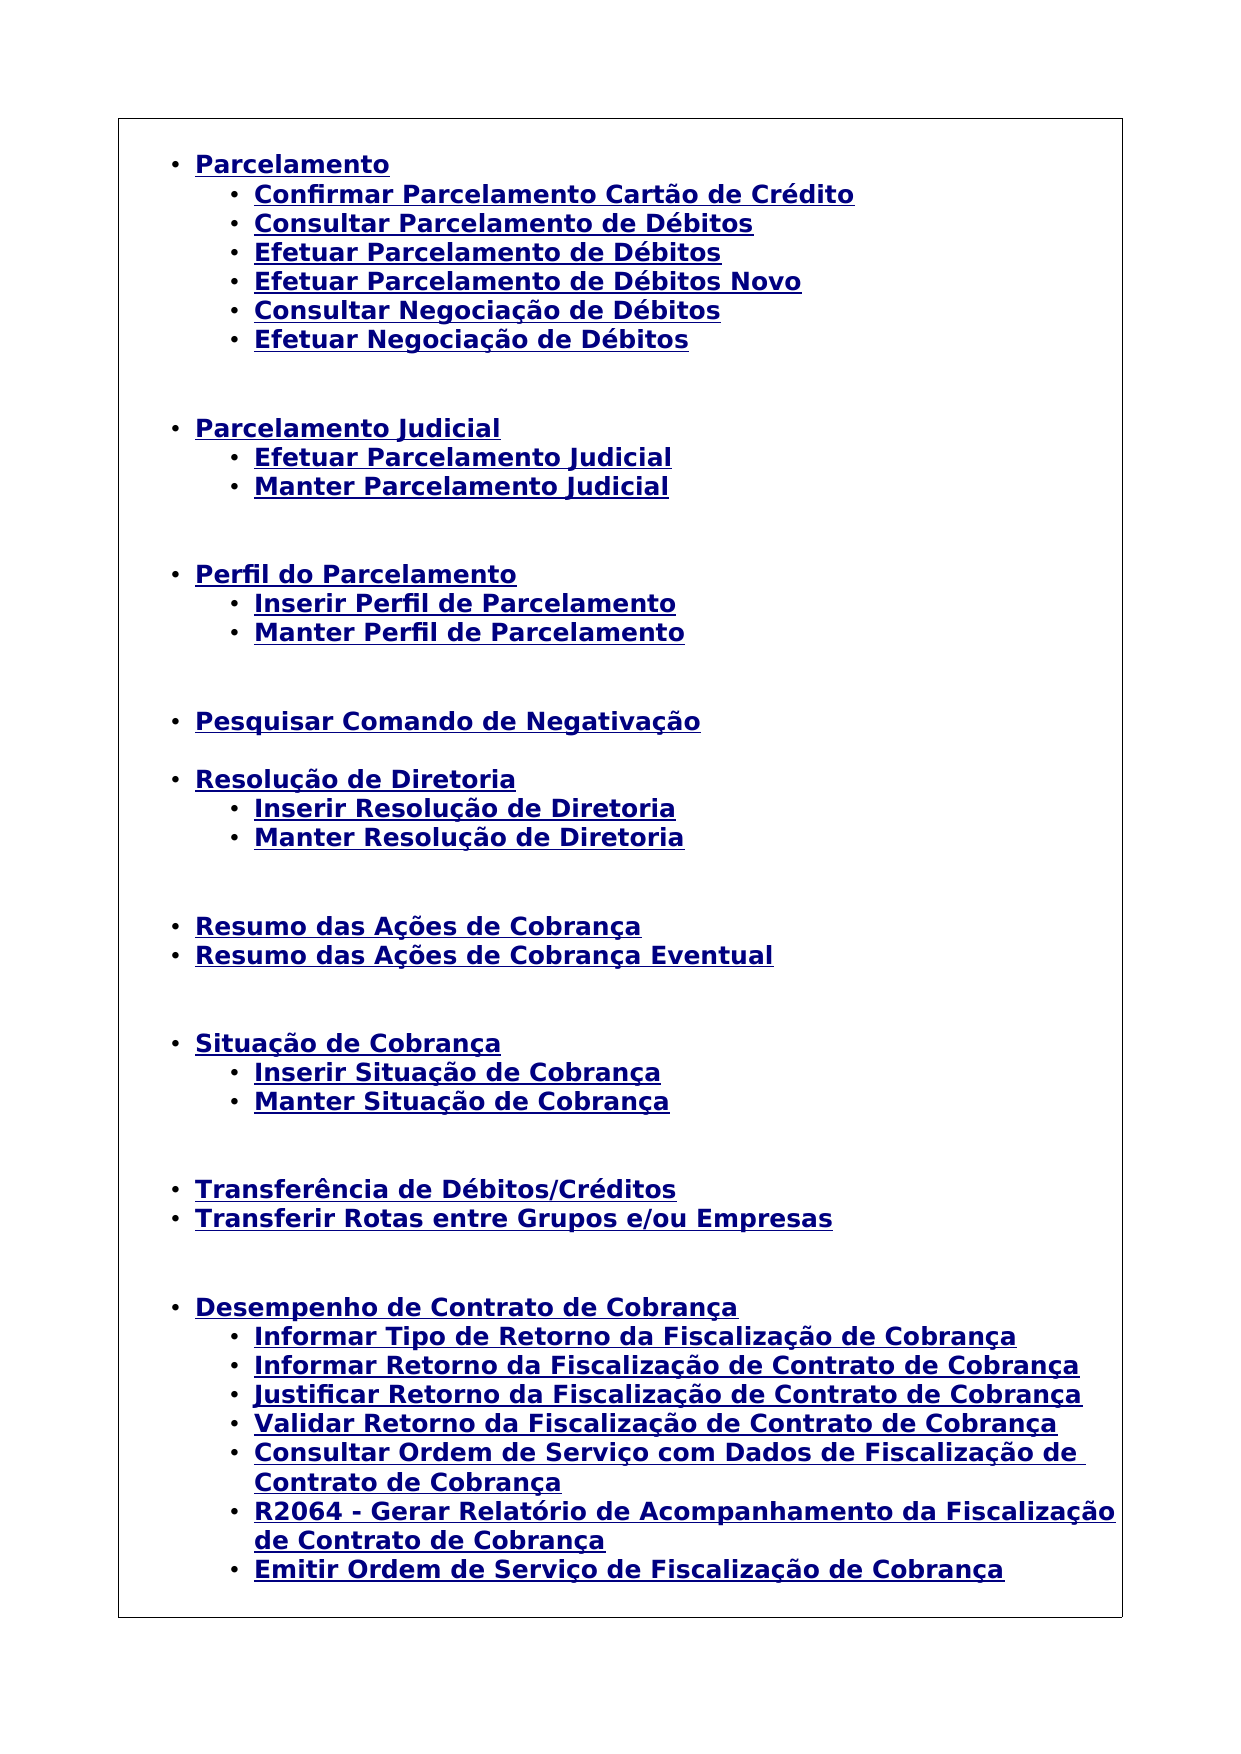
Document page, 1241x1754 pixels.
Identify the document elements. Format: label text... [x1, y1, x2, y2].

table_header O Módulo de Cobrança contém os seguintes submódulos: Ação de Cobrança Inserir Ação de Cobrança Manter Ação de Cobrança Analisar Metas do Ciclo Associar Conjunto de Rotas ao Critério de Cobrança Atividade de Cobrança Inserir Atividade de Cobrança Manter Atividade de Cobrança Cartão de Crédito/Débito Confirmar Parcelamento Cartão de Crédito Registrar Movimento Cartão de Crédito Cobrança por Resultado Manter Imovel em Cobrança Administrativa Consultar Comandos de Conta em Cobrança por Empresa Consultar Motivo de Não Geração Cobrança por Resultado Consultar Motivo de Não Pagamento na Cobrança por Resultado Gerar Arquivo Texto das Contas em Cobrança por Empresa Gerar Extensão Comando Contas Cobrança por Empresa Informar Contas em Cobrança por Empresa Registrar Arquivo TXT Encerramento OS Cobrança Relatório de Acompanhamento dos Comandos de Cobrança Relatório de Boletim de Medição e de Acompanhamento Rel. de Penalidade por Índice de Atuação Sucesso Financeiro R1186 - Rel de Acompanhamento de OS Cob por Resultado R1598 - Relatório de Cobrança por Resultado por Comando/Mês Retirar Imóveis e Contas das Empresas de Cobranca Comando de Atividade de Ação de Cobrança Consultar Comando de Atividade de Ação de Cobrança Consultar Comando Atividade Ação Cobrança Encerradas Inserir Comando de Atividade de Ação de Cobrança Manter Comando de Atividade de Ação de Cobrança Informar Não Aceitação de Encerramento de OS Consultar Débitos Memória de Cálculo dos Acréscimos por Impontualidade Consultar Documentos de Cobrança Consultar Imóvel com Ligação de Água na Situação Cortado Consultar Motivo da não Geração de Documento de Cobrança Consultar Resumo das Ações de Ordem de Serviço Consultar Transferências Contrato Parcelamento Informar Pagamento Contrato de Parcelamento por Cliente Inserir Contrato de Parcelamento por Cliente Manter Contrato de Parcelamento por Cliente Inserir Resolução de Diretoria Manter Resolução de Diretoria Inserir Resolução de Diretoria para Contrato de Parcelamento por Cliente Manter Resolução de Diretoria para Contrato de Parcelamento por Cliente Critério de Cobrança Inserir Critério de Cobrança Manter Critério de Cobrança Cronograma de Cobrança Inserir Cronograma de Cobrança Manter Cronograma de Cobrança Dívida Ativa Gerar Relatório Demonstrativo Dívida Ativa Inserir Critério Dívida Ativa Encerrar Ordens de Visita de Cobrança Excluir Negativação OnLine Executar Comando de Negativação Extrato de Débitos Gerar Arquivo Texto das Faturas Agrupadas Gerar Arquivo Texto Pagamentos Contas Cobrança por Empresa Gerar Extensão Comando Contas Cobrança Empresa Grupo de Cobrança Inserir Grupo de Cobrança Manter Grupo de Cobrança Informar Índices Acréscimos Impontualidade Informar Metas das Ações de Cobrança Informar Situação Especial de Cobrança Informar Unidade Organizacional Testemunha Inserir Atividade de Cobrança Inserir Motivo de Não Aceitação Encerramento de OS Manter Motivo de Não Aceitação Encerramento de OS Negativação Consultar Comandos de Negativação Consultar Movimento do Negativador Consultar Resumo da Negativação Executar Comando de Negativação Gerar Movimento de Exclusão de Negativação Gerar Relatório de Acompanhamento de Clientes Negativados Gerar Relatório Negativações Excluídas Gerar Relatório Resultado da Simulação Inserir Comando de Negativação Manter Comando de Negativação Inserir Contrato do Negativador Manter Contrato do Negativador Inserir Motivo de Exclusão do Negativador Manter Motivo de Exclusão do Negativador Inserir Motivo de Retorno do Registro do Negativador Manter Motivo de Retorno do Registro do Negativador Inserir Negativador Manter Negativador Inserir Negativador Exclusão de Motivo Manter Negativador Exclusão de Motivo Pesquisar Comando de Negativação Registrar Movimento de Retorno do Negativador Inserir Tipo do Registro do Negativador Manter Tipo do Registro do Negativador Consultar Registros Excluídos por Decurso de Prazo Nova Cobrança Consultar Ações Cobrança por Imóvel Relatórios R1170 - Gerar Relatório OS Situação R1178 - Relatório Acompanhamento Boletim Medição Grupo de Cobrança Inserir Grupo de Cobrança Manter Grupo de Cobrança Encerrar Ordens de Visita de Cobrança Gerar Relatório de OS de Fiscalização Gerar OS Seletiva de Fiscalização Informar Empresa por Ação de Cobrança por Grupo de Cobrança Informar Itens de Contrato de Serviço Informar Motivo de Encerramento dos Atendimentos Inserir Motivo de Não Aceitação Encerramento de OS Manter Motivo de Não Aceitação Encerramento de OS Inserir Item de Contrato Manter Item de Contrato Solicitar Geração/Emissão Boletim de Medição de Contratos Dispositivo Móvel Gerar Arquivo Texto de Ordem de Serviço para Dispositivo Móvel Consultar Arquivo Texto de Ordem de Serviço para Dispositivo Móvel Parcelamento Confirmar Parcelamento Cartão de Crédito Consultar Parcelamento de Débitos Efetuar Parcelamento de Débitos Efetuar Parcelamento de Débitos Novo Consultar Negociação de Débitos Efetuar Negociação de Débitos Parcelamento Judicial Efetuar Parcelamento Judicial Manter Parcelamento Judicial Perfil do Parcelamento Inserir Perfil de Parcelamento Manter Perfil de Parcelamento Pesquisar Comando de Negativação Resolução de Diretoria Inserir Resolução de Diretoria Manter Resolução de Diretoria Resumo das Ações de Cobrança Resumo das Ações de Cobrança Eventual Situação de Cobrança Inserir Situação de Cobrança Manter Situação de Cobrança Transferência de Débitos/Créditos Transferir Rotas entre Grupos e/ou Empresas Desempenho de Contrato de Cobrança Informar Tipo de Retorno da Fiscalização de Cobrança Informar Retorno da Fiscalização de Contrato de Cobrança Justificar Retorno da Fiscalização de Contrato de Cobrança Validar Retorno da Fiscalização de Contrato de Cobrança Consultar Ordem de Serviço com Dados de Fiscalização de Contrato de Cobrança R2064 - Gerar Relatório de Acompanhamento da Fiscalização de Contrato de Cobrança Emitir Ordem de Serviço de Fiscalização de Cobrança Protesto em Cartório Filtrar Débitos para Protesto em Cartório Filtrar Protesto em Cartório Enviar/Recepcionar Arquivos de Protesto Consultar Imóvel Além das funcionalidades expostas no Menu do sistema, existem funcionalidades do Módulo de Cobrança que não estão expostas, mas são acionadas a partir de outras telas do sistema: Pesquisar Documentos de Cobrança Pesquisar Comandos de Ação de Cobrança [119, 119, 1122, 1617]
